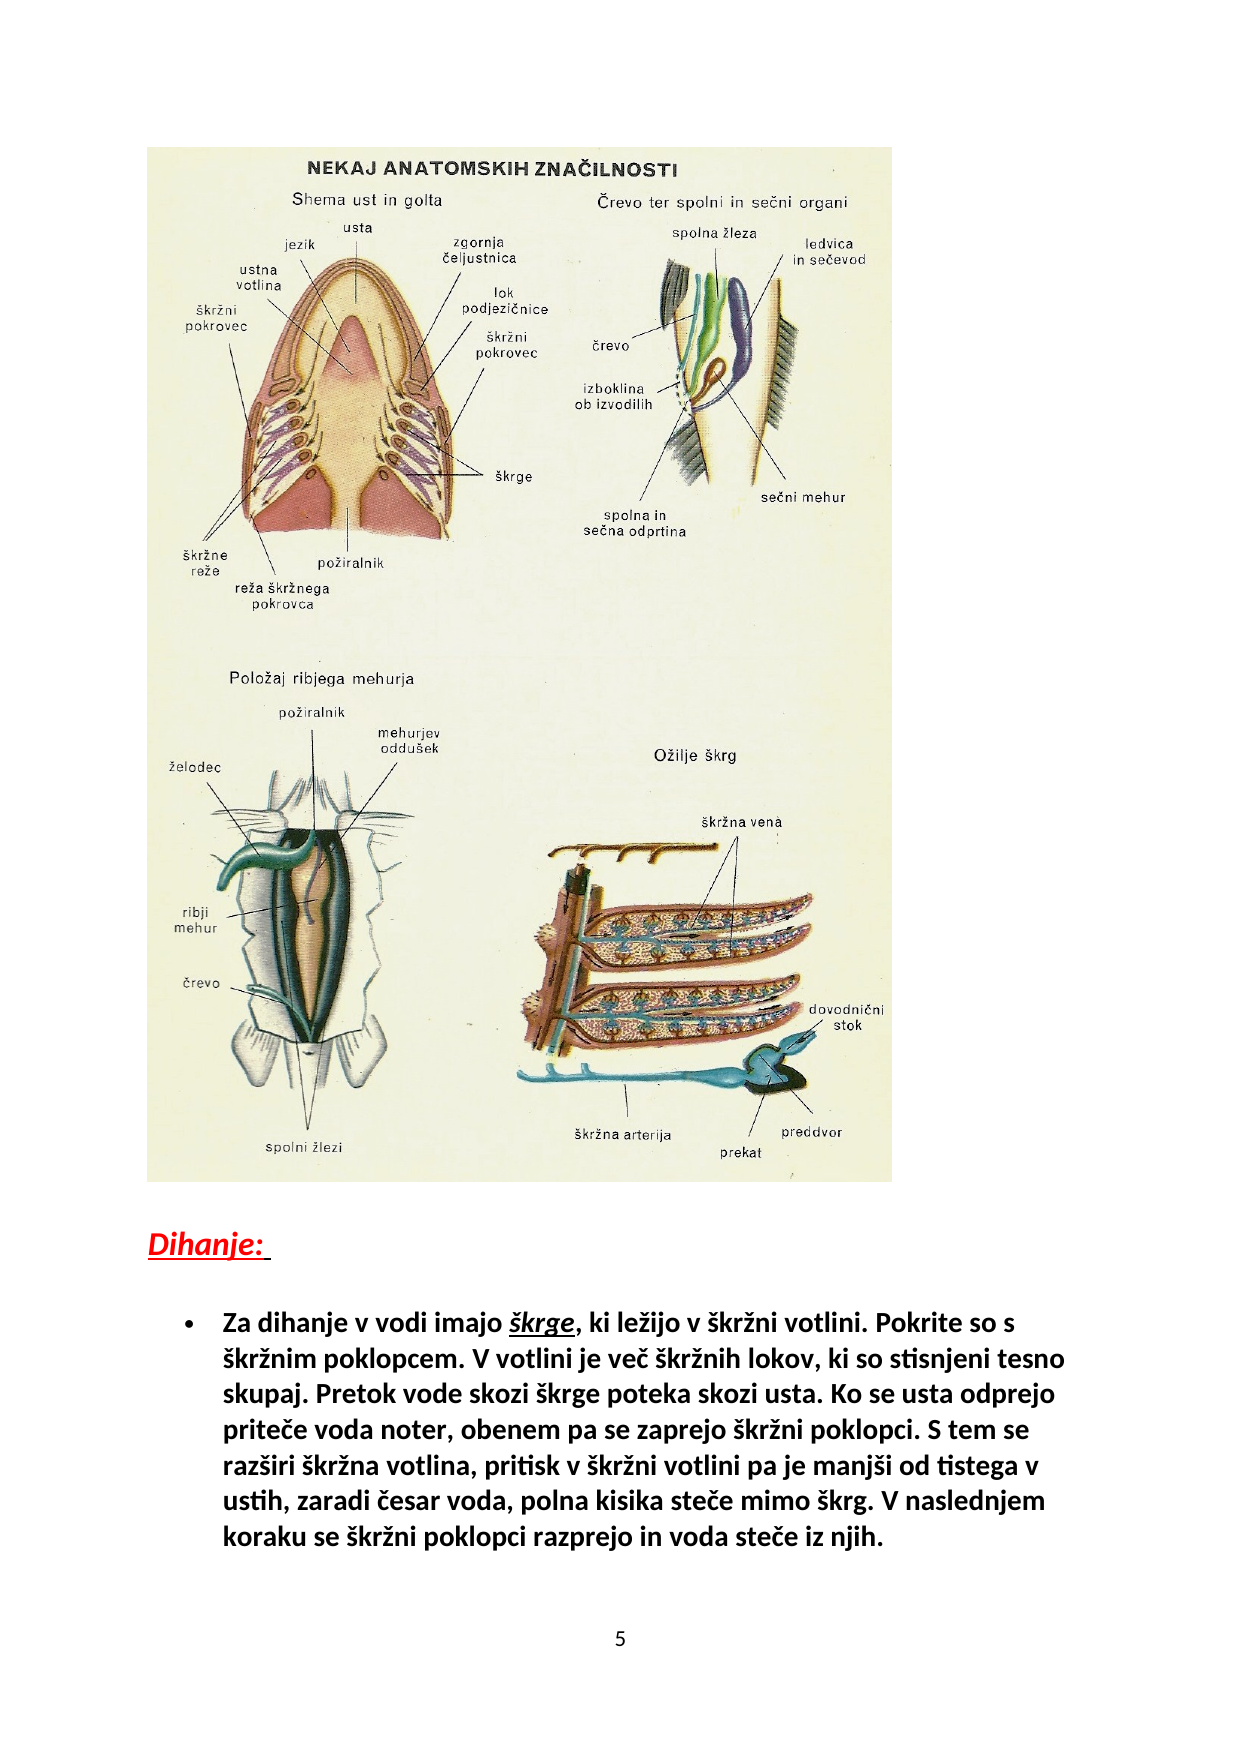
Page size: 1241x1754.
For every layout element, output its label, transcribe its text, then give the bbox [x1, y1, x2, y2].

picture [147, 147, 892, 1182]
list Za dihanje v vodi imajo škrge, ki ležijo v škržni votlini. Pokrite so s škržnim poklopcem. V votlini je več škržnih lokov, ki so stisnjeni tesno skupaj. Pretok vode skozi škrge poteka skozi usta. Ko se usta odprejo priteče voda noter, obenem pa se zaprejo škržni poklopci. S tem se razširi škržna votlina, pritisk v škržni votlini pa je manjši od tistega v ustih, zaradi česar voda, polna kisika steče mimo škrg. V naslednjem koraku se škržni poklopci razprejo in voda steče iz njih. [185, 1304, 1093, 1554]
text Dihanje: [148, 1223, 1093, 1263]
